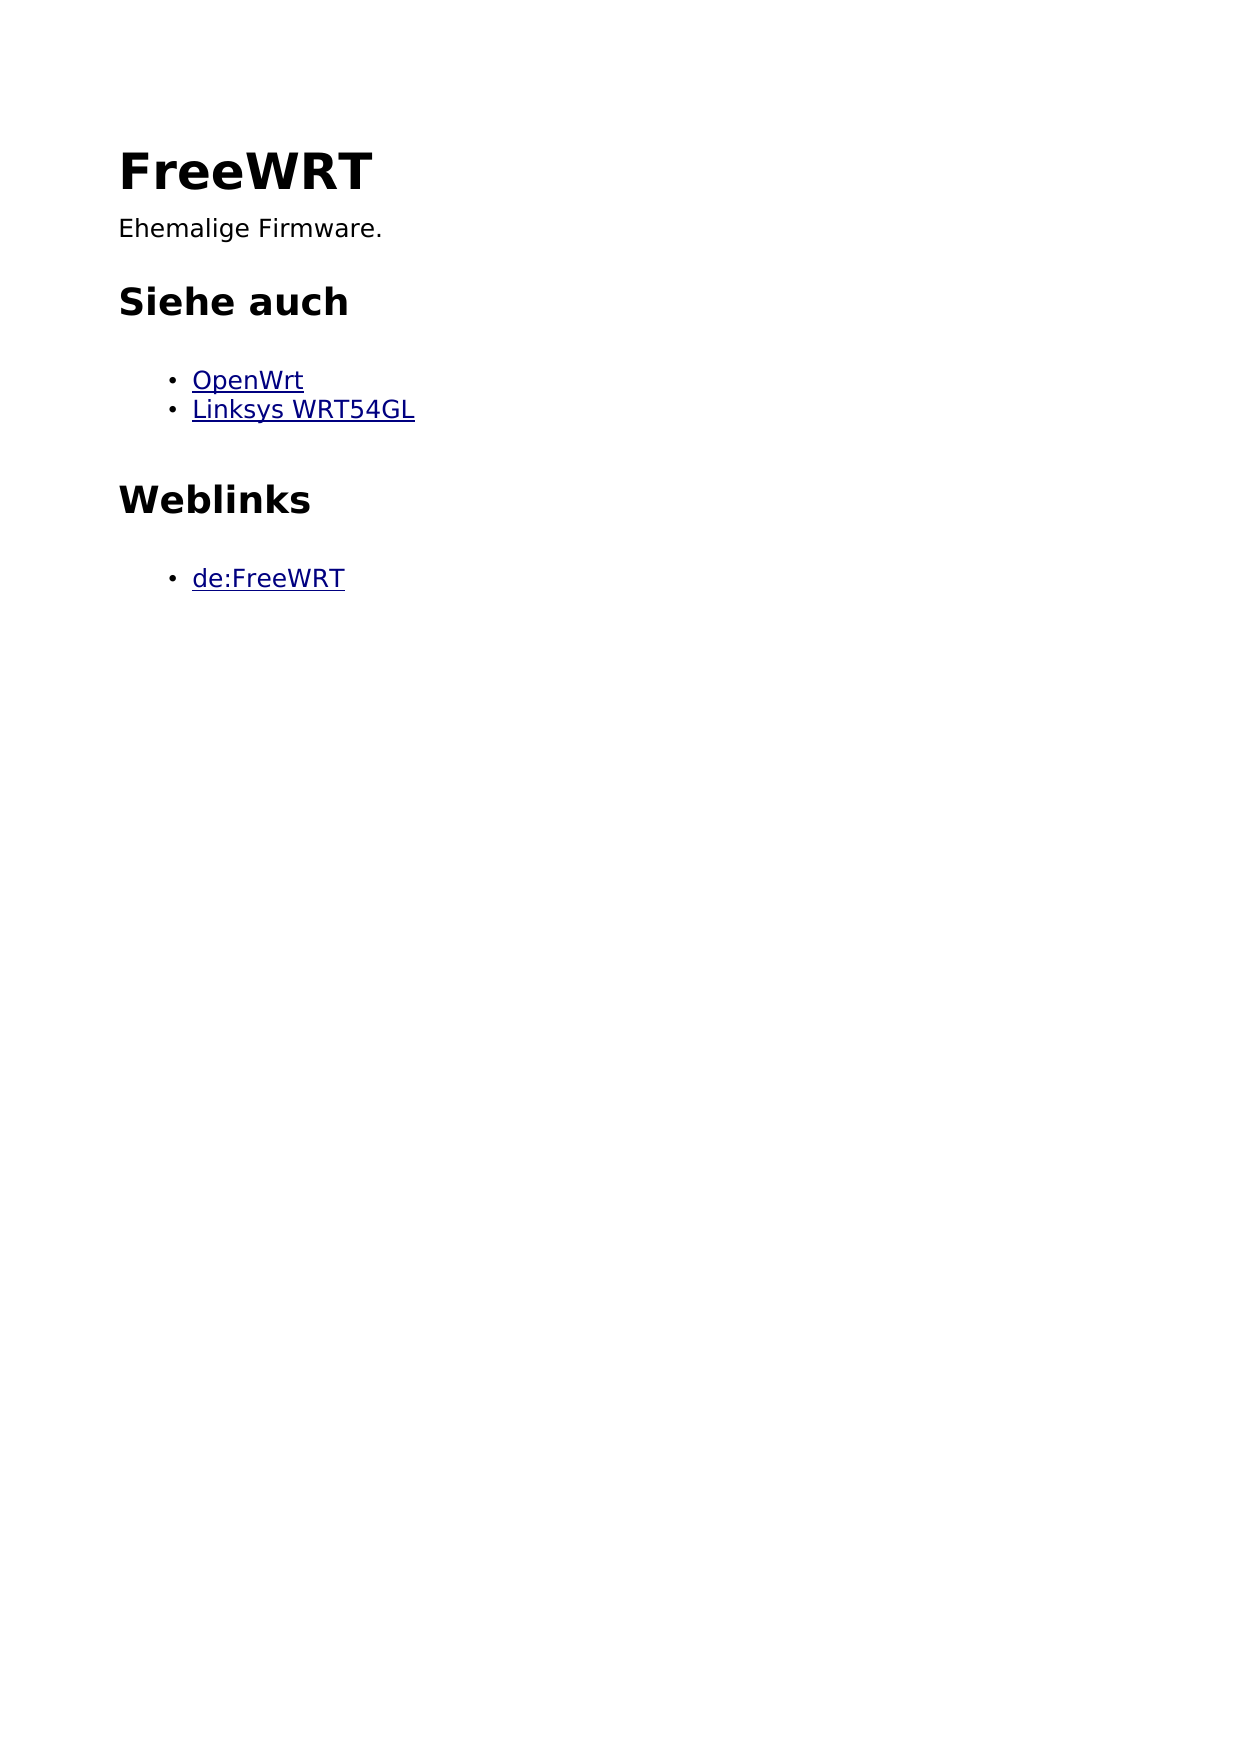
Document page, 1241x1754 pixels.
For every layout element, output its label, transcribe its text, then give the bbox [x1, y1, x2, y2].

subtitle Weblinks [118, 479, 1122, 523]
subtitle FreeWRT [118, 143, 1122, 201]
list de:FreeWRT [177, 564, 1122, 594]
subtitle Siehe auch [118, 281, 1122, 324]
list OpenWrt [177, 366, 1122, 395]
text Ehemalige Firmware. [118, 214, 1122, 243]
list Linksys WRT54GL [177, 395, 1122, 424]
